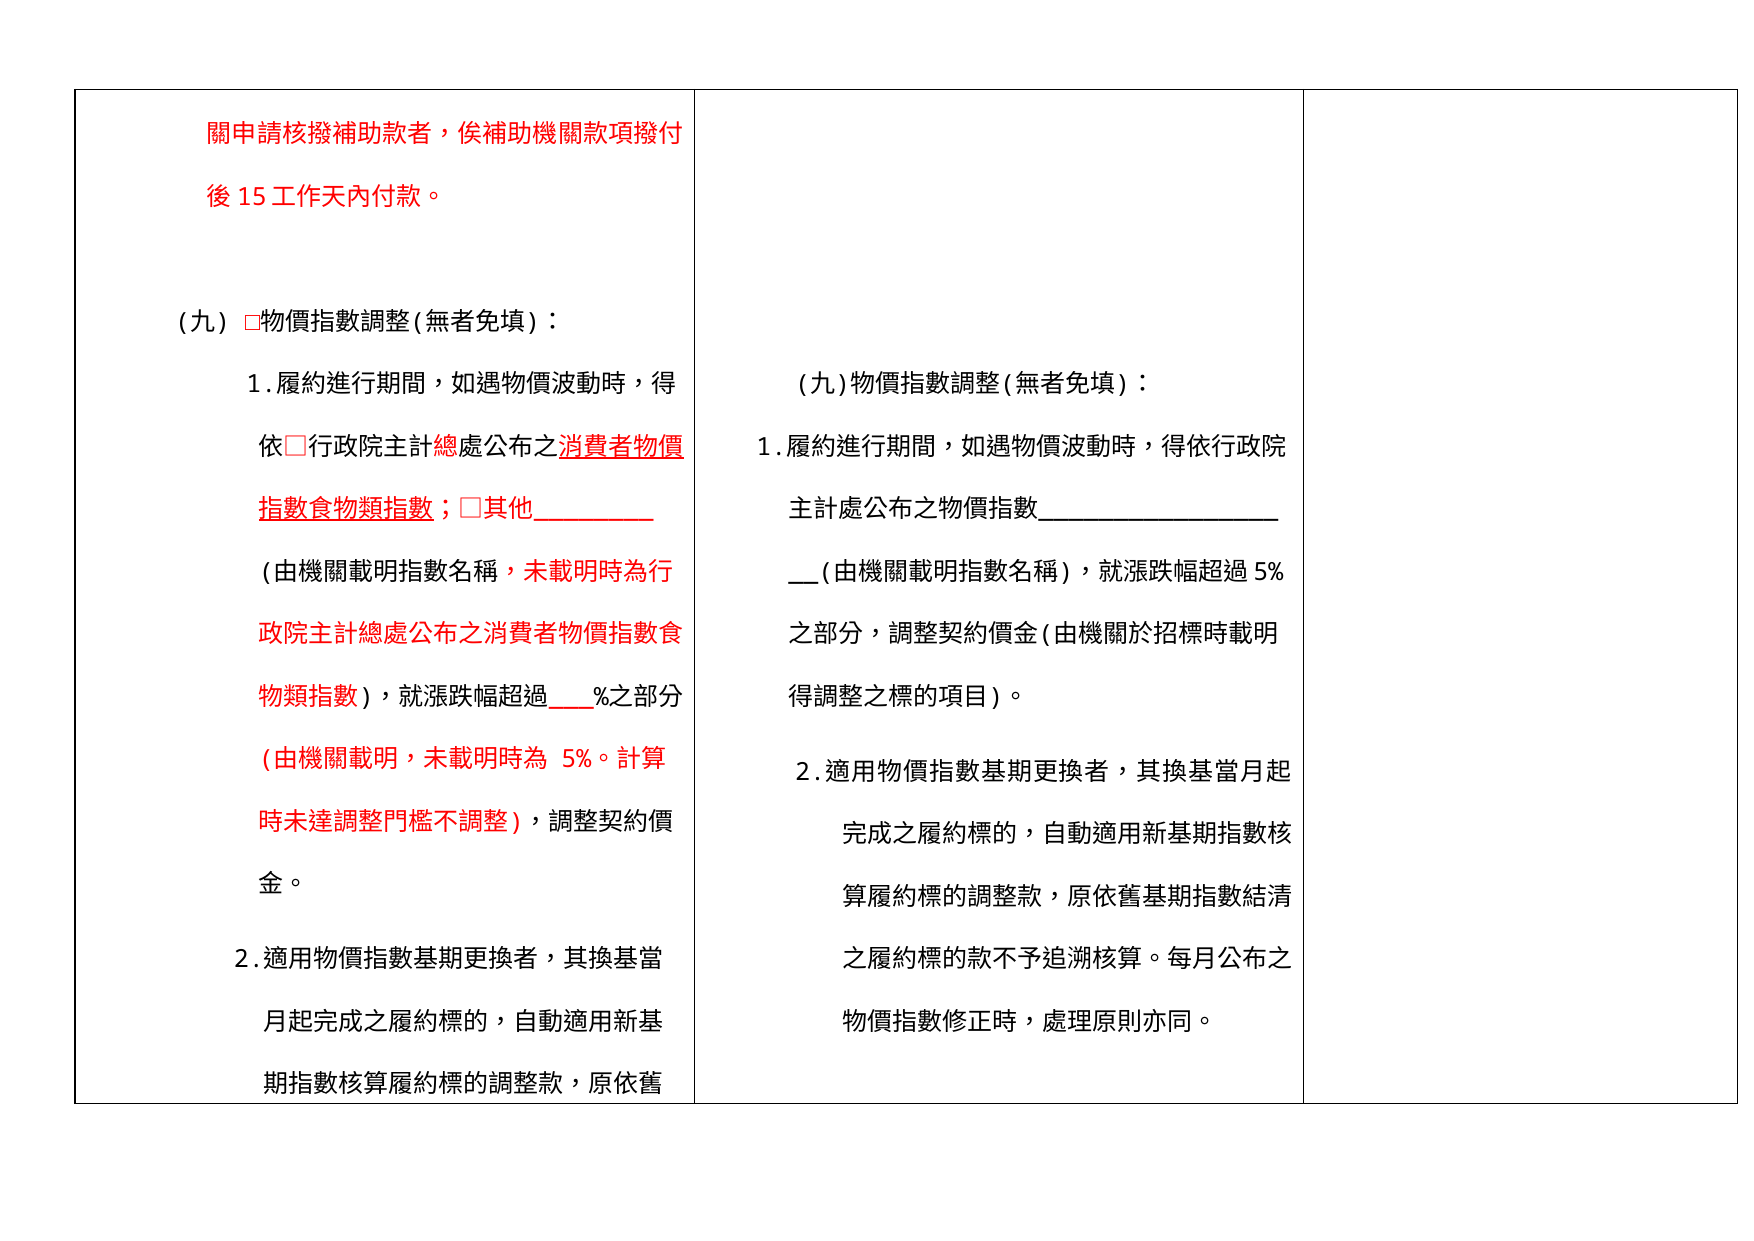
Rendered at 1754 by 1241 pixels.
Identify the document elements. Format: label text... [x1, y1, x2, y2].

table_cell 第五條 契約價金之給付條件 (二)分批付款(由機關視需要於招標時載明，無者免填)： ■分批交貨，分批付款。每月付款一次，廠商將前月實際供應食材之數量、單價、金額及簽收單，開立收據或發票送交機關，機關收受核對無誤後，於○日內付款。但廠商填具之數量有誤或有其他情形必須延期者不受○日內付款限制。 □得分批交貨，但全部批數交貨完畢後付款。 (九)物價指數調整(無者免填)： 1.履約進行期間，如遇物價波動時，得依行政院主計處公布之物價指數__________________(由機關載明指數名稱)，就漲跌幅超過5%之部分，調整契約價金(由機關於招標時載明得調整之標的項目)。 2.適用物價指數基期更換者，其換基當月起完成之履約標的，自動適用新基期指數核算履約標的調整款，原依舊基期指數結清之履約標的款不予追溯核算。每月公布之物價指數修正時，處理原則亦同。 (十)契約價金得依前目或________(如指定指數，由機關於招標時載明，無者免填)調整者，應註明下列事項： 得調整之成本項目及金額。 調整所依據之一定物價指數及基期。 得調整及不予調整之情形。 調整公式。 廠商應提出之調整數據及佐證資料。 管理費及利潤不予調整。 逾履約期限之部分，以契約規定之履約期限當時之物價指數(如指定指數，由機關於招標時載明，無者免填)為當期資料。但逾期履約係可歸責於機關者，不在此限。 (十一)契約價金總額曾經減價而確定，其所組成之各單項價格得依約定方式調整；未約定調整方式者，視同就各單項價格依同一減價比率調整。投標文件中報價之分項價格合計數額與總價不同者，亦同。 (十三)廠商於國內員工總人數逾100人，履約期間應僱用身心障礙者及原住民之人數，各應達其國內員工總人數1%，並均以整數為計算標準，未達整數部分不予計入。僱用不足者，應分別依規定向所在地之直轄市或縣（市）勞工主管機關設立之身心障礙者就業基金專戶及原住民中央主管機關設立之原住民族就業基金專戶，繳納上月之代金；並不得僱用外籍勞工取代僱用不足額部分。招標機關應將國內員工總人數逾100人之廠商資料公開於政府採購資訊公告系統，以供勞工及原住民主管機關查核代金繳納情形，招標機關不另辦理查核。 (十五)新增 [695, 90, 1303, 1102]
table_cell [1304, 90, 1737, 1102]
table_cell 第五條 契約價金之給付條件 (二)分期付款(無者免填)： 1.契約分期付款為契約價金總額____%(由機關於招標時載明)，其各期之付款條件(由機關於招標時載明)： 2.廠商於符合前述各期付款條件後提出證明文件。機關於 工作天內完成審核程序後，通知廠商提出請款單據，並於接到廠商請款單據後 工作天內付款。但涉及向補助機關申請核撥補助款者，俟補助機關款項撥付後15工作天內付款。 (三)分批付款(由機關視需要於招標時載明，無者免填)： ■分批交貨，分批付款。每○【週、期、月、學期】付款一次，廠商於符合前述付款條件後提出證明文件。機關於 工作天內完成審核程序後，通知廠商提出請款單據，並於接到廠商請款單據後 工作天內付款。但涉及向補助機關申請核撥補助款者，俟補助機關款項撥付後15工作天內付款。 □得分批交貨，但全部批數交貨完畢後付款。廠商於符合前述付款條件後提出證明文件。機關於 工作天內完成審核程序後，通知廠商提出請款單據，並於接到廠商請款單據後 工作天內付款。但涉及向補助機關申請核撥補助款者，俟補助機關款項撥付後15工作天內付款。 (九) □物價指數調整(無者免填)： 1.履約進行期間，如遇物價波動時，得依□行政院主計總處公布之消費者物價指數食物類指數；□其他________ (由機關載明指數名稱，未載明時為行政院主計總處公布之消費者物價指數食物類指數)，就漲跌幅超過___%之部分(由機關載明，未載明時為 5%。計算時未達調整門檻不調整)，調整契約價金。 2.適用物價指數基期更換者，其換基當月起完成之履約標的，自動適用新基期指數核算履約標的調整款，原依舊基期指數結清之履約標的款不予追溯核算。每月公布之物價指數修正時，處理原則亦同。 (十)契約價金得依前目調整者，應註明下列事項： 以開標月之指數為基期(倘遇契約單價調整，則以調整當月指數為基期)。 得調整及不予調整之情形：__________(由機關於招標時載明)。 調整公式： □於第 2 學期開學當月調整計價：(僅於第2 學期開學當月調整計算一次，適用於履約期間為一學年之採購案)。 計價金額均以下列公式計算調整金額。 指數增減率＝[（B1/C）－1]×100%。 (1) B1＝第 2 學期開學前一月之指數。 (2) C＝開標當月或議價當月(契約單價有變更者，依變更當月指數)之指數。 (3) 指數增減率以計算至小數點以下第4位（第5位四捨五入）為原則。 調整金額＝A×G（1－E）×（指數增減率之絕對值－調整門檻）×F (4) A＝契約所定逐次計價金額(註：逐次計價 金額不包括管理費、利潤、利息、稅雜費、規費)。 (5) G＝□ ___% (食材費用占午餐整體費用之一定比例，由機關載明，未載明時為75%)。 (6) E＝已付預付款之最高額占契約總價百分比(係定值，與是否隨逐次計價扣回無關)。 (7) F＝（1＋營業稅率）。營業稅率應核實計之。 (8) 調整門檻＝前款第 1 目所載調整門檻 (計算時未達調整門檻不調整)。 指數增減率為正值者，就上開調整金額給予補貼﹔指數增減率為負值者，就上開調整金額自計價款中扣減。 □每月調整計價：逐月計價金額以下列公式計算調整金額。 計價金額均以下列公式計算調整金額。 指數增減率＝[(B2/C)－1]×100%。 (1) B2＝履約當月之指數。 (2) C＝開標當月或議價當月(契約單價有變更者，依變更當月指數)之指數。 (3) 指數增減率以計算至小數點以下第4位（第5位四捨五入）為原則。 調整金額＝A×G（1－E）×（指數增減率之絕對值－調整門檻）×F (4) A＝契約所定逐次計價金額(註：逐次計價金額不包括管理費、利潤、利息、稅雜費、規費)。 (5) G＝□ 75% □ ___ % (食材費用占午餐整體費用之一定比例，由機關載明，未載明時為 75%)。 (6) E＝已付預付款之最高額占契約總價百分比(係定值，與是否隨逐次計價扣回無關)。 (7) F＝（1＋營業稅率）。營業稅率應核實計之。 (8) 調整門檻＝前款第1目所載調整門檻(計算時未達調整門檻不調整)。 □ __________（由機關於招標時載明）。 廠商應提出之調整數據及佐證資料。 管理費及利潤不予調整。 逾履約期限之部分，以契約規定之履約期限當時之物價指數(如指定指數，由機關於招標時載明，無者免填)為當期資料。但逾期履約係可歸責於機關者，不在此限。 (十一)契約價金總額曾經減價而確定，其所組成之各單項價格得依約定方式調整（例如減價之金額僅自部分項目扣減）；未約定或未能合意調整方式者，如廠商所報各單項價格未有不合理之處，視同就廠商所報各單項價格依同一減價比率（決標金額/投標金額）調整。投標文件中報價之分項價格合計數額與決標金額不同者，依決標金額與該合計數額之比率調整之。但人力項目之報價不隨之調低。 (十三)廠商應依身心障礙者權益保障法、原住民族工作權保障法及採購法規定僱用身心障礙者及原住民。僱用不足者，應依規定分別向所在地之直轄市或縣（市）勞工主管機關設立之身心障礙者就業基金專戶及原住民中央主管機關設立之原住民族綜合發展基金之就業基金，定期繳納差額補助費及代金；並不得僱用外籍勞工取代僱用不足額部分。招標機關應將國內員工總人數逾100人之廠商資料公開於政府電子採購網，以供勞工及原住民主管機關查核差額補助費及代金繳納情形，招標機關不另辦理查核。 (十五)因非可歸責於廠商之事由，機關有延遲付款之情形，廠商投訴對象(請填入聯絡電話、地址)： 採購機關之政風單位；臺中市政府教育局政風室 地址:臺中市豐原區陽明街36號 電話:04-2228-9111 採購機關之上級機關； 臺中市政府教育局 地址:臺中市豐原區陽明街36號 電話:04-2228-9111 法務部廉政署； 地址:臺北市中正區博愛路166號 10099國史館郵局地153號信箱 電話:0800286586 (4)採購稽核小組； (5)採購法主管機關； 臺中市政府採購申訴審議委員會。 地址:臺中市西屯區臺灣大道三段99號文心樓10樓 電話:04-22289111轉23600 (6)行政院主計總處。 地址:100009臺北市中正區忠孝東路一段1號 電話: (02)2380-3400、(02)3356-6988 (新增) [76, 90, 694, 1102]
